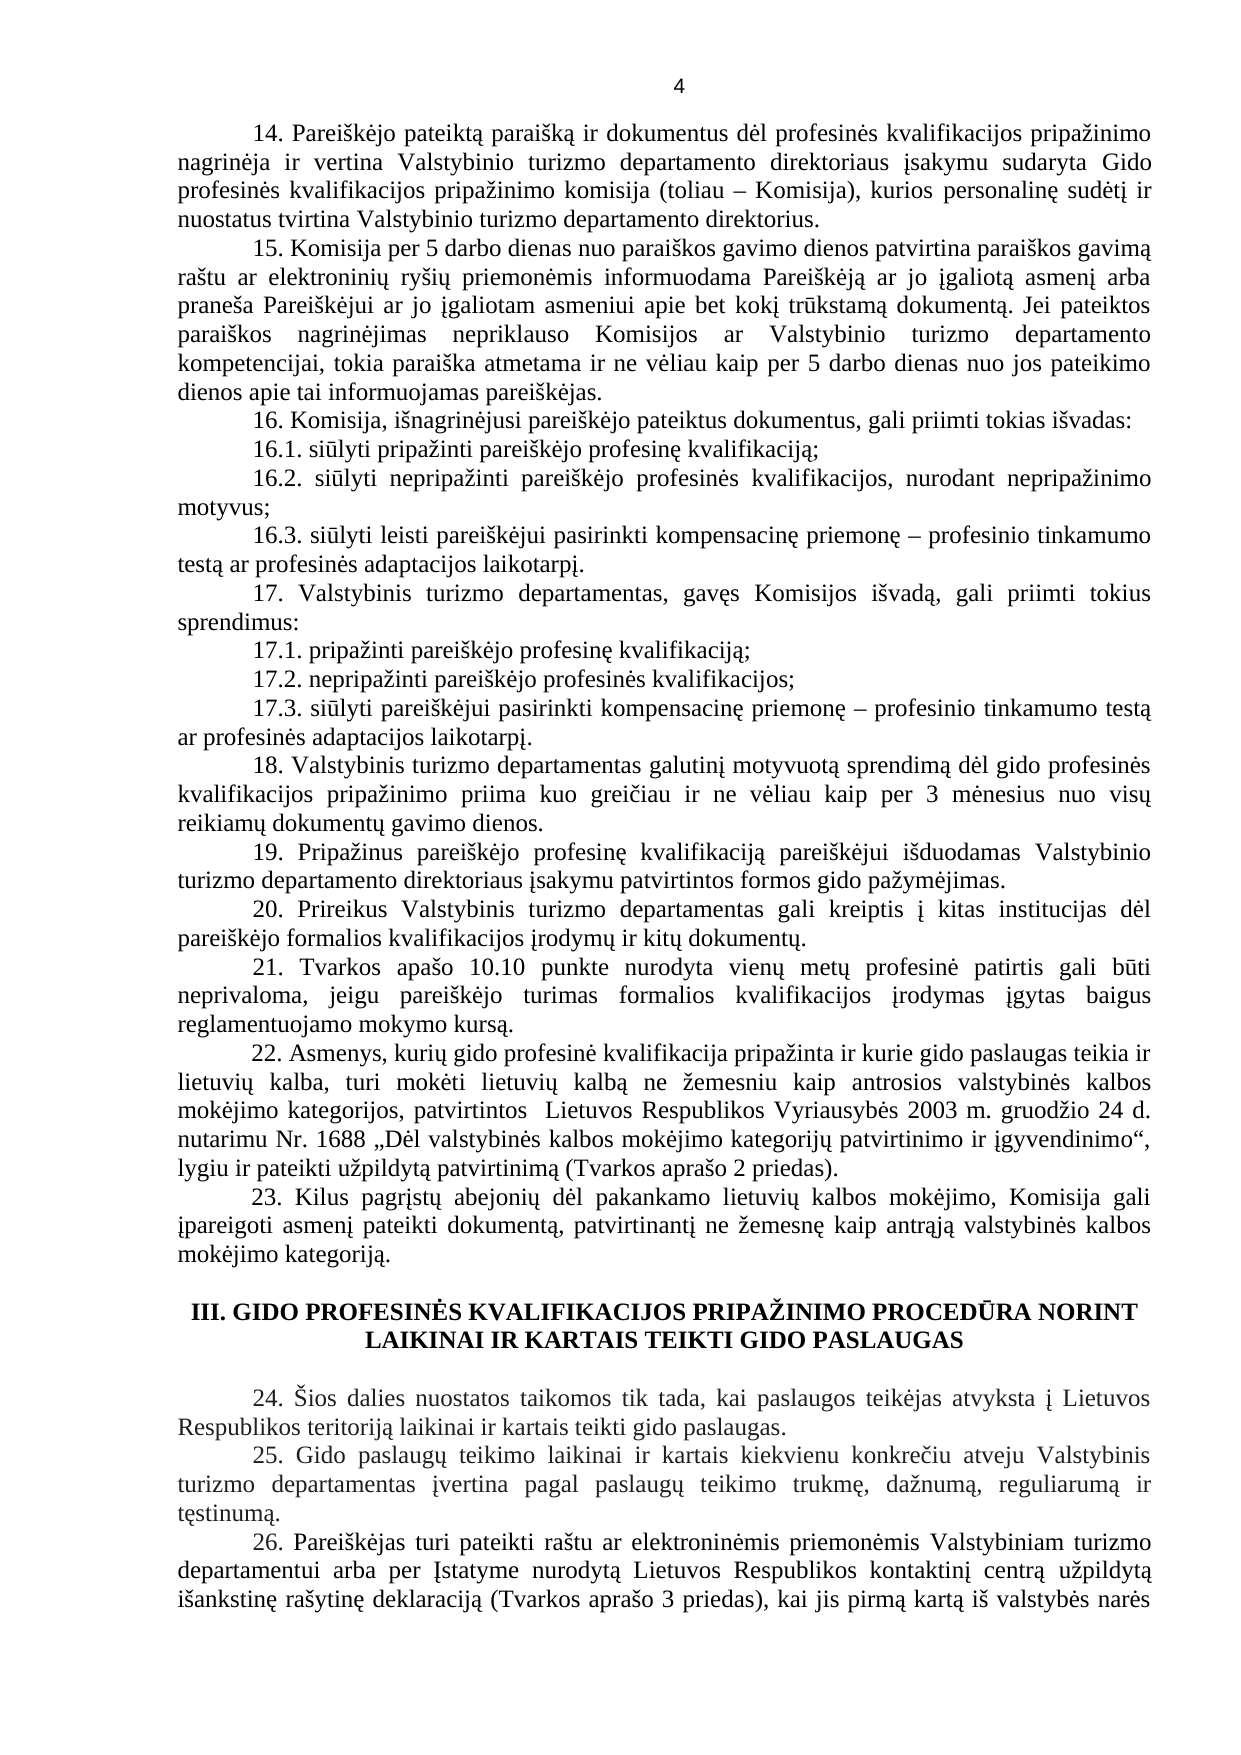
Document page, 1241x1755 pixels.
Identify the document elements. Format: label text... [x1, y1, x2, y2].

text 16.2. siūlyti nepripažinti pareiškėjo profesinės kvalifikacijos, nurodant nepripažinimo motyvus; [177, 463, 1152, 521]
text 17. Valstybinis turizmo departamentas, gavęs Komisijos išvadą, gali priimti tokius sprendimus: [177, 578, 1152, 636]
text 16. Komisija, išnagrinėjusi pareiškėjo pateiktus dokumentus, gali priimti tokias išvadas: [177, 406, 1152, 434]
text 18. Valstybinis turizmo departamentas galutinį motyvuotą sprendimą dėl gido profesinės kvalifikacijos pripažinimo priima kuo greičiau ir ne vėliau kaip per 3 mėnesius nuo visų reikiamų dokumentų gavimo dienos. [177, 751, 1152, 837]
text 22. Asmenys, kurių gido profesinė kvalifikacija pripažinta ir kurie gido paslaugas teikia ir lietuvių kalba, turi mokėti lietuvių kalbą ne žemesniu kaip antrosios valstybinės kalbos mokėjimo kategorijos, patvirtintos Lietuvos Respublikos Vyriausybės 2003 m. gruodžio 24 d. nutarimu Nr. 1688 „Dėl valstybinės kalbos mokėjimo kategorijų patvirtinimo ir įgyvendinimo“, lygiu ir pateikti užpildytą patvirtinimą (Tvarkos aprašo 2 priedas). [177, 1038, 1152, 1182]
text 17.2. nepripažinti pareiškėjo profesinės kvalifikacijos; [177, 664, 1152, 693]
text 23. Kilus pagrįstų abejonių dėl pakankamo lietuvių kalbos mokėjimo, Komisija gali įpareigoti asmenį pateikti dokumentą, patvirtinantį ne žemesnę kaip antrąją valstybinės kalbos mokėjimo kategoriją. [177, 1182, 1152, 1268]
text 20. Prireikus Valstybinis turizmo departamentas gali kreiptis į kitas institucijas dėl pareiškėjo formalios kvalifikacijos įrodymų ir kitų dokumentų. [177, 894, 1152, 952]
text 26. Pareiškėjas turi pateikti raštu ar elektroninėmis priemonėmis Valstybiniam turizmo departamentui arba per Įstatyme nurodytą Lietuvos Respublikos kontaktinį centrą užpildytą išankstinę rašytinę deklaraciją (Tvarkos aprašo 3 priedas), kai jis pirmą kartą iš valstybės narės [177, 1527, 1152, 1613]
text 14. Pareiškėjo pateiktą paraišką ir dokumentus dėl profesinės kvalifikacijos pripažinimo nagrinėja ir vertina Valstybinio turizmo departamento direktoriaus įsakymu sudaryta Gido profesinės kvalifikacijos pripažinimo komisija (toliau – Komisija), kurios personalinę sudėtį ir nuostatus tvirtina Valstybinio turizmo departamento direktorius. [177, 118, 1152, 233]
text 16.1. siūlyti pripažinti pareiškėjo profesinę kvalifikaciją; [177, 434, 1152, 463]
text 17.1. pripažinti pareiškėjo profesinę kvalifikaciją; [177, 636, 1152, 664]
text 15. Komisija per 5 darbo dienas nuo paraiškos gavimo dienos patvirtina paraiškos gavimą raštu ar elektroninių ryšių priemonėmis informuodama Pareiškėją ar jo įgaliotą asmenį arba praneša Pareiškėjui ar jo įgaliotam asmeniui apie bet kokį trūkstamą dokumentą. Jei pateiktos paraiškos nagrinėjimas nepriklauso Komisijos ar Valstybinio turizmo departamento kompetencijai, tokia paraiška atmetama ir ne vėliau kaip per 5 darbo dienas nuo jos pateikimo dienos apie tai informuojamas pareiškėjas. [177, 233, 1152, 406]
text 24. Šios dalies nuostatos taikomos tik tada, kai paslaugos teikėjas atvyksta į Lietuvos Respublikos teritoriją laikinai ir kartais teikti gido paslaugas. [177, 1383, 1152, 1441]
text 25. Gido paslaugų teikimo laikinai ir kartais kiekvienu konkrečiu atveju Valstybinis turizmo departamentas įvertina pagal paslaugų teikimo trukmę, dažnumą, reguliarumą ir tęstinumą. [177, 1441, 1152, 1527]
text 21. Tvarkos apašo 10.10 punkte nurodyta vienų metų profesinė patirtis gali būti neprivaloma, jeigu pareiškėjo turimas formalios kvalifikacijos įrodymas įgytas baigus reglamentuojamo mokymo kursą. [177, 952, 1152, 1038]
text 16.3. siūlyti leisti pareiškėjui pasirinkti kompensacinę priemonę – profesinio tinkamumo testą ar profesinės adaptacijos laikotarpį. [177, 521, 1152, 578]
text III. GIDO PROFESINĖS KVALIFIKACIJOS PRIPAŽINIMO PROCEDŪRA NORINT LAIKINAI IR KARTAIS TEIKTI GIDO PASLAUGAS [177, 1297, 1152, 1354]
text 19. Pripažinus pareiškėjo profesinę kvalifikaciją pareiškėjui išduodamas Valstybinio turizmo departamento direktoriaus įsakymu patvirtintos formos gido pažymėjimas. [177, 837, 1152, 894]
text 17.3. siūlyti pareiškėjui pasirinkti kompensacinę priemonę – profesinio tinkamumo testą ar profesinės adaptacijos laikotarpį. [177, 693, 1152, 751]
